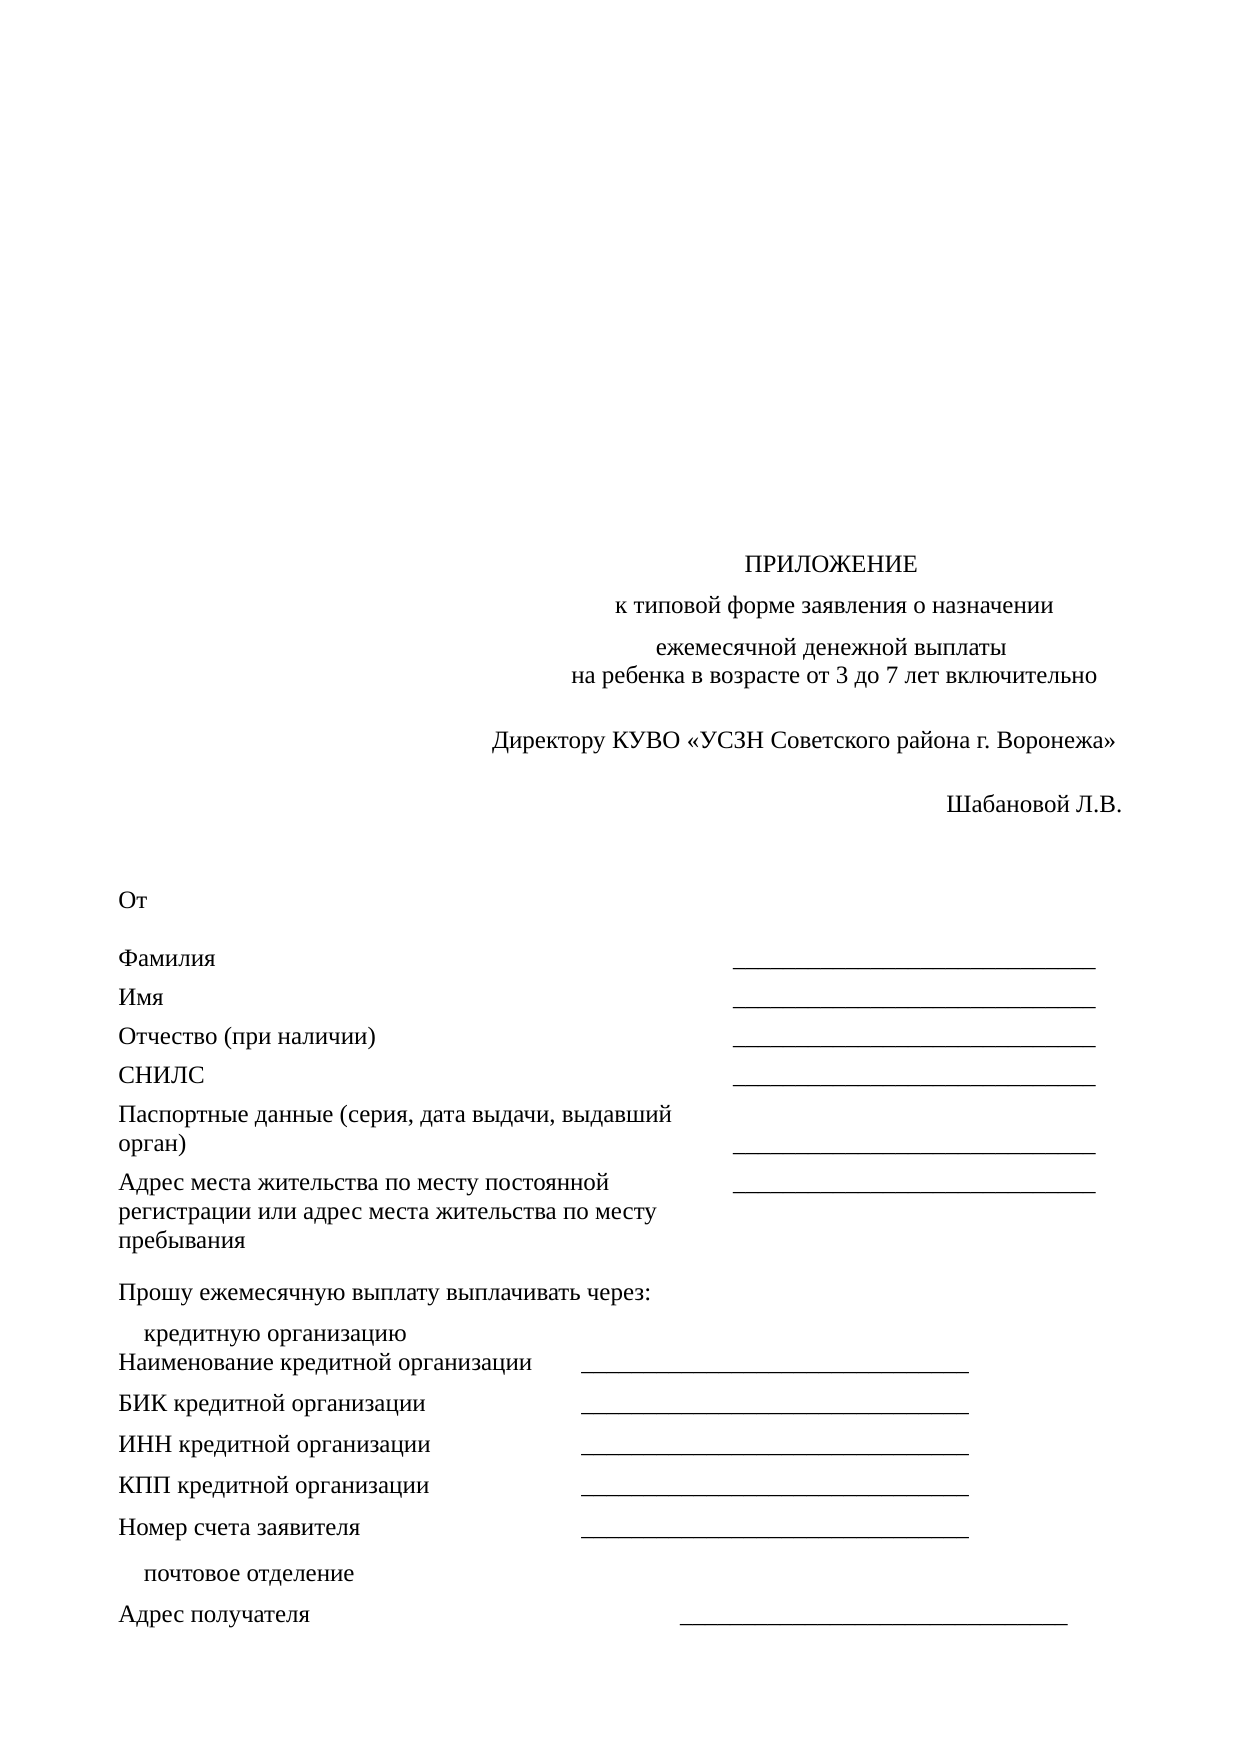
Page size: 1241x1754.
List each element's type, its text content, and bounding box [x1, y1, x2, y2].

table_cell _______________________________ [680, 1599, 1123, 1628]
table_cell [118, 1553, 581, 1558]
table_header  кредитную организацию [118, 1305, 1059, 1347]
text ежемесячной денежной выплаты на ребенка в возрасте от 3 до 7 лет включительно [546, 632, 1122, 689]
table_cell КПП кредитной организации [118, 1470, 581, 1512]
table_cell _______________________________ [581, 1429, 1065, 1470]
table_cell Фамилия [118, 943, 733, 982]
table_cell _____________________________ [733, 1021, 1123, 1060]
table_header [733, 830, 1123, 885]
table_cell _______________________________ [581, 1512, 1065, 1553]
table_cell БИК кредитной организации [118, 1388, 581, 1429]
text Шабановой Л.В. [118, 789, 1122, 818]
text ПРИЛОЖЕНИЕ [546, 549, 1122, 578]
text Директору КУВО «УСЗН Советского района г. Воронежа» [118, 725, 1122, 753]
table_cell Имя [118, 982, 733, 1021]
table_cell _____________________________ [733, 982, 1123, 1021]
table_cell Адрес получателя [118, 1599, 680, 1628]
table_cell _______________________________ [581, 1388, 1065, 1429]
table_cell _______________________________ [581, 1347, 1065, 1388]
table_cell _______________________________ [581, 1470, 1065, 1512]
table_cell _____________________________ [733, 1100, 1123, 1167]
table_cell [671, 885, 733, 943]
table_cell Прошу ежемесячную выплату выплачивать через:  почтовое отделение [118, 1264, 1123, 1599]
table_cell [733, 885, 1123, 943]
table_cell ИНН кредитной организации [118, 1429, 581, 1470]
text к типовой форме заявления о назначении [546, 591, 1122, 619]
table_cell _____________________________ [733, 1060, 1123, 1099]
table_cell Адрес места жительства по месту постоянной регистрации или адрес места жительства по месту пребывания [118, 1168, 733, 1264]
table_cell От [118, 885, 671, 943]
table_cell Отчество (при наличии) [118, 1021, 733, 1060]
table_cell Паспортные данные (серия, дата выдачи, выдавший орган) [118, 1100, 733, 1167]
table_cell СНИЛС [118, 1060, 733, 1099]
table_header [671, 830, 733, 885]
table_header [118, 830, 671, 885]
table_cell _____________________________ [733, 943, 1123, 982]
table_cell Номер счета заявителя [118, 1512, 581, 1553]
table_cell [581, 1553, 1059, 1558]
table_cell Наименование кредитной организации [118, 1347, 581, 1388]
table_cell _____________________________ [733, 1168, 1123, 1264]
table_header [1059, 1305, 1065, 1347]
